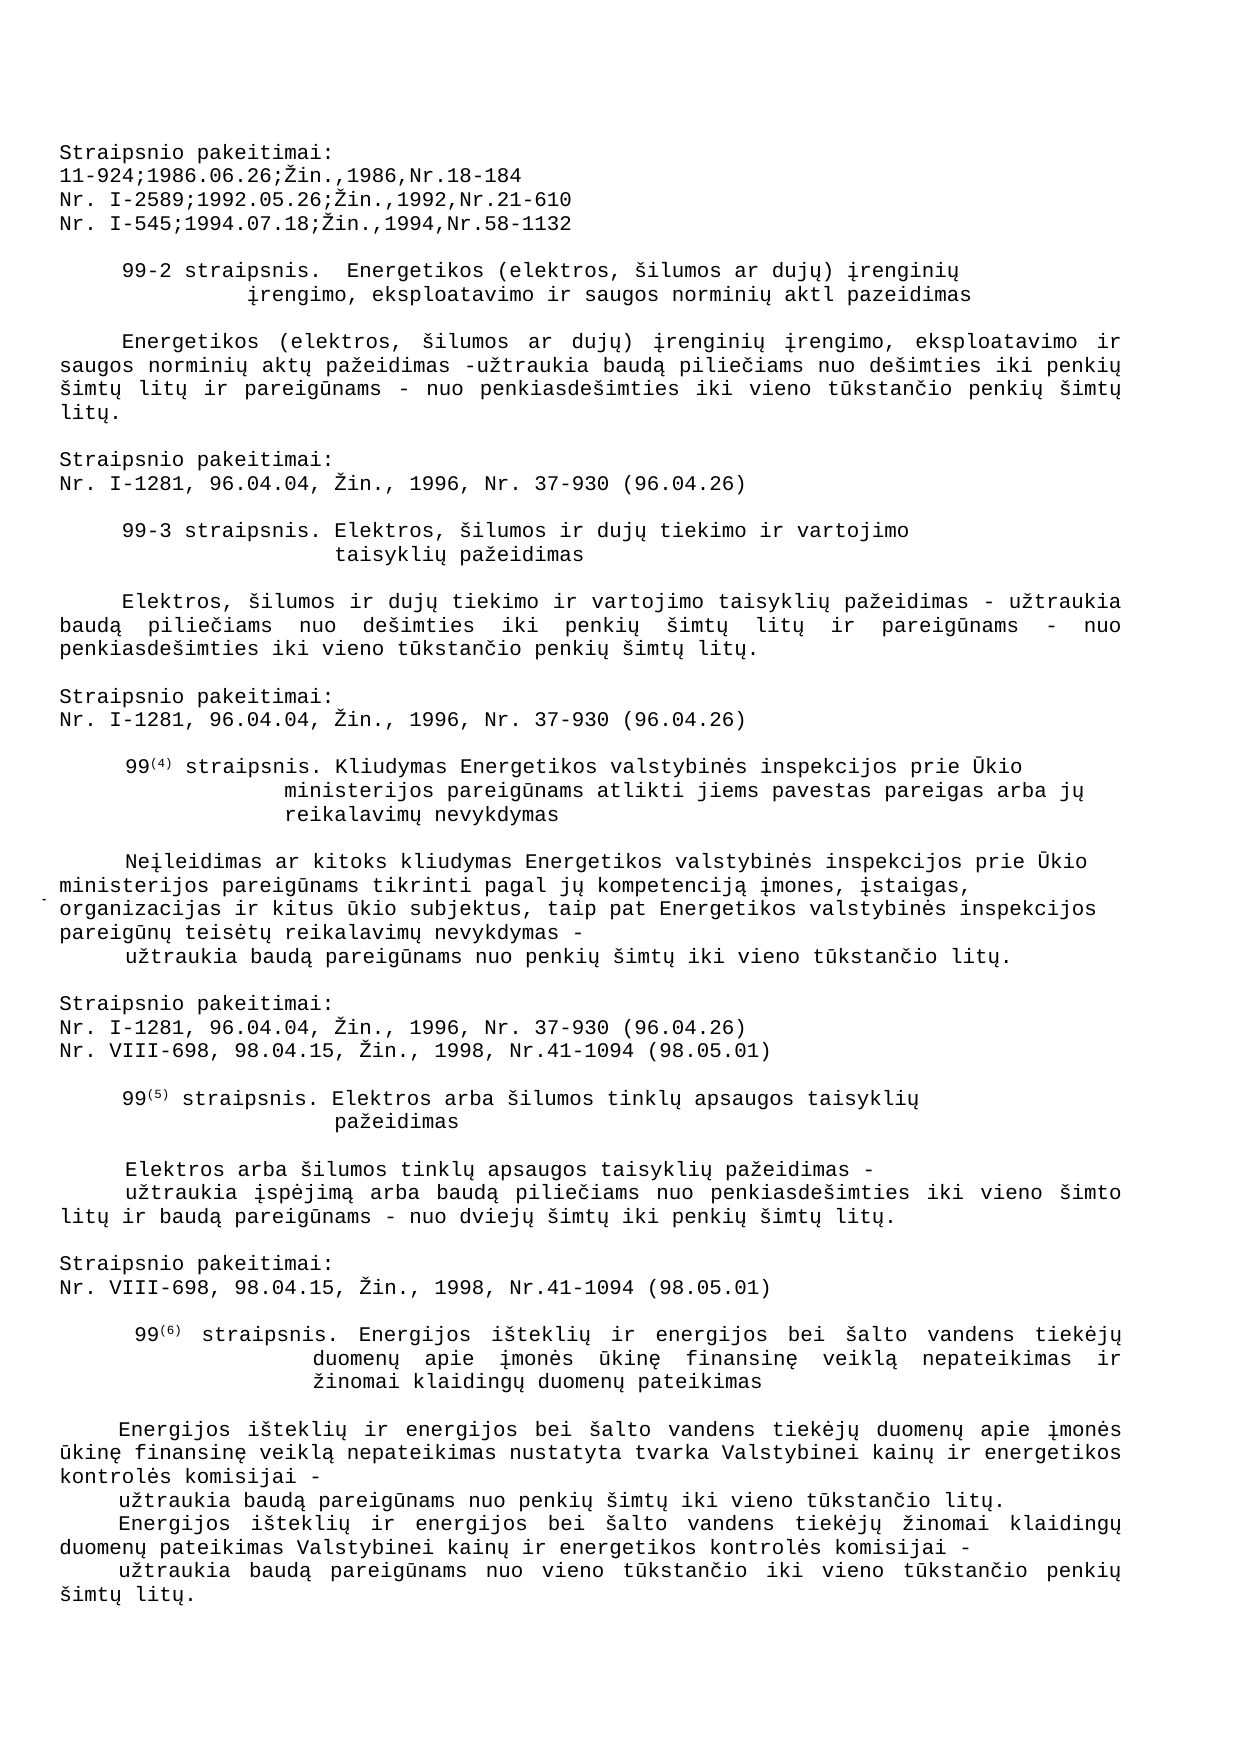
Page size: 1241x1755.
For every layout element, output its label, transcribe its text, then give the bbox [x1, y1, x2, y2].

text užtraukia baudą pareigūnams nuo vieno tūkstančio iki vieno tūkstančio penkių šimtų litų. [59, 1561, 1122, 1608]
text Straipsnio pakeitimai: [59, 993, 1122, 1017]
text 99(6) straipsnis. Energijos išteklių ir energijos bei šalto vandens tiekėjų duomenų apie įmonės ūkinę finansinę veiklą nepateikimas ir žinomai klaidingų duomenų pateikimas [134, 1324, 1122, 1395]
text įrengimo, eksploatavimo ir saugos norminių aktl pazeidimas [59, 284, 1122, 307]
text pažeidimas [59, 1111, 1122, 1135]
text 99-3 straipsnis. Elektros, šilumos ir dujų tiekimo ir vartojimo [59, 520, 1122, 544]
text 99(4) straipsnis. Kliudymas Energetikos valstybinės inspekcijos prie Ūkio ministerijos pareigūnams atlikti jiems pavestas pareigas arba jų reikalavimų nevykdymas [87, 757, 1122, 827]
text Straipsnio pakeitimai: [59, 686, 1122, 709]
text Straipsnio pakeitimai: [59, 449, 1122, 473]
text 11-924;1986.06.26;Žin.,1986,Nr.18-184 [59, 165, 1122, 189]
text užtraukia įspėjimą arba baudą piliečiams nuo penkiasdešimties iki vieno šimto litų ir baudą pareigūnams - nuo dviejų šimtų iki penkių šimtų litų. [59, 1182, 1122, 1229]
text Nr. I-1281, 96.04.04, Žin., 1996, Nr. 37-930 (96.04.26) [59, 709, 1122, 733]
text Nr. I-2589;1992.05.26;Žin.,1992,Nr.21-610 [59, 189, 1122, 213]
text Nr. I-1281, 96.04.04, Žin., 1996, Nr. 37-930 (96.04.26) [59, 1017, 1122, 1040]
text taisyklių pažeidimas [59, 544, 1122, 567]
text Elektros arba šilumos tinklų apsaugos taisyklių pažeidimas - [59, 1158, 1122, 1182]
text Elektros, šilumos ir dujų tiekimo ir vartojimo taisyklių pažeidimas - užtraukia baudą piliečiams nuo dešimties iki penkių šimtų litų ir pareigūnams - nuo penkiasdešimties iki vieno tūkstančio penkių šimtų litų. [59, 591, 1122, 662]
text 99-2 straipsnis. Energetikos (elektros, šilumos ar dujų) įrenginių [59, 260, 1122, 284]
text užtraukia baudą pareigūnams nuo penkių šimtų iki vieno tūkstančio litų. [59, 946, 1122, 969]
text Neįleidimas ar kitoks kliudymas Energetikos valstybinės inspekcijos prie Ūkio ministerijos pareigūnams tikrinti pagal jų kompetenciją įmones, įstaigas, organizacijas ir kitus ūkio subjektus, taip pat Energetikos valstybinės inspekcijos pareigūnų teisėtų reikalavimų nevykdymas - [59, 851, 1122, 946]
text Energijos išteklių ir energijos bei šalto vandens tiekėjų žinomai klaidingų duomenų pateikimas Valstybinei kainų ir energetikos kontrolės komisijai - [59, 1513, 1122, 1561]
text 99(5) straipsnis. Elektros arba šilumos tinklų apsaugos taisyklių [59, 1088, 1122, 1111]
text užtraukia baudą pareigūnams nuo penkių šimtų iki vieno tūkstančio litų. [59, 1489, 1122, 1513]
text Straipsnio pakeitimai: [59, 142, 1122, 165]
text Energijos išteklių ir energijos bei šalto vandens tiekėjų duomenų apie įmonės ūkinę finansinę veiklą nepateikimas nustatyta tvarka Valstybinei kainų ir energetikos kontrolės komisijai - [59, 1419, 1122, 1489]
text Nr. VIII-698, 98.04.15, Žin., 1998, Nr.41-1094 (98.05.01) [59, 1277, 1122, 1300]
text Energetikos (elektros, šilumos ar dujų) įrenginių įrengimo, eksploatavimo ir saugos norminių aktų pažeidimas -užtraukia baudą piliečiams nuo dešimties iki penkių šimtų litų ir pareigūnams - nuo penkiasdešimties iki vieno tūkstančio penkių šimtų litų. [59, 331, 1122, 426]
text Straipsnio pakeitimai: [59, 1253, 1122, 1277]
text Nr. VIII-698, 98.04.15, Žin., 1998, Nr.41-1094 (98.05.01) [59, 1040, 1122, 1064]
text Nr. I-1281, 96.04.04, Žin., 1996, Nr. 37-930 (96.04.26) [59, 473, 1122, 496]
text Nr. I-545;1994.07.18;Žin.,1994,Nr.58-1132 [59, 213, 1122, 236]
